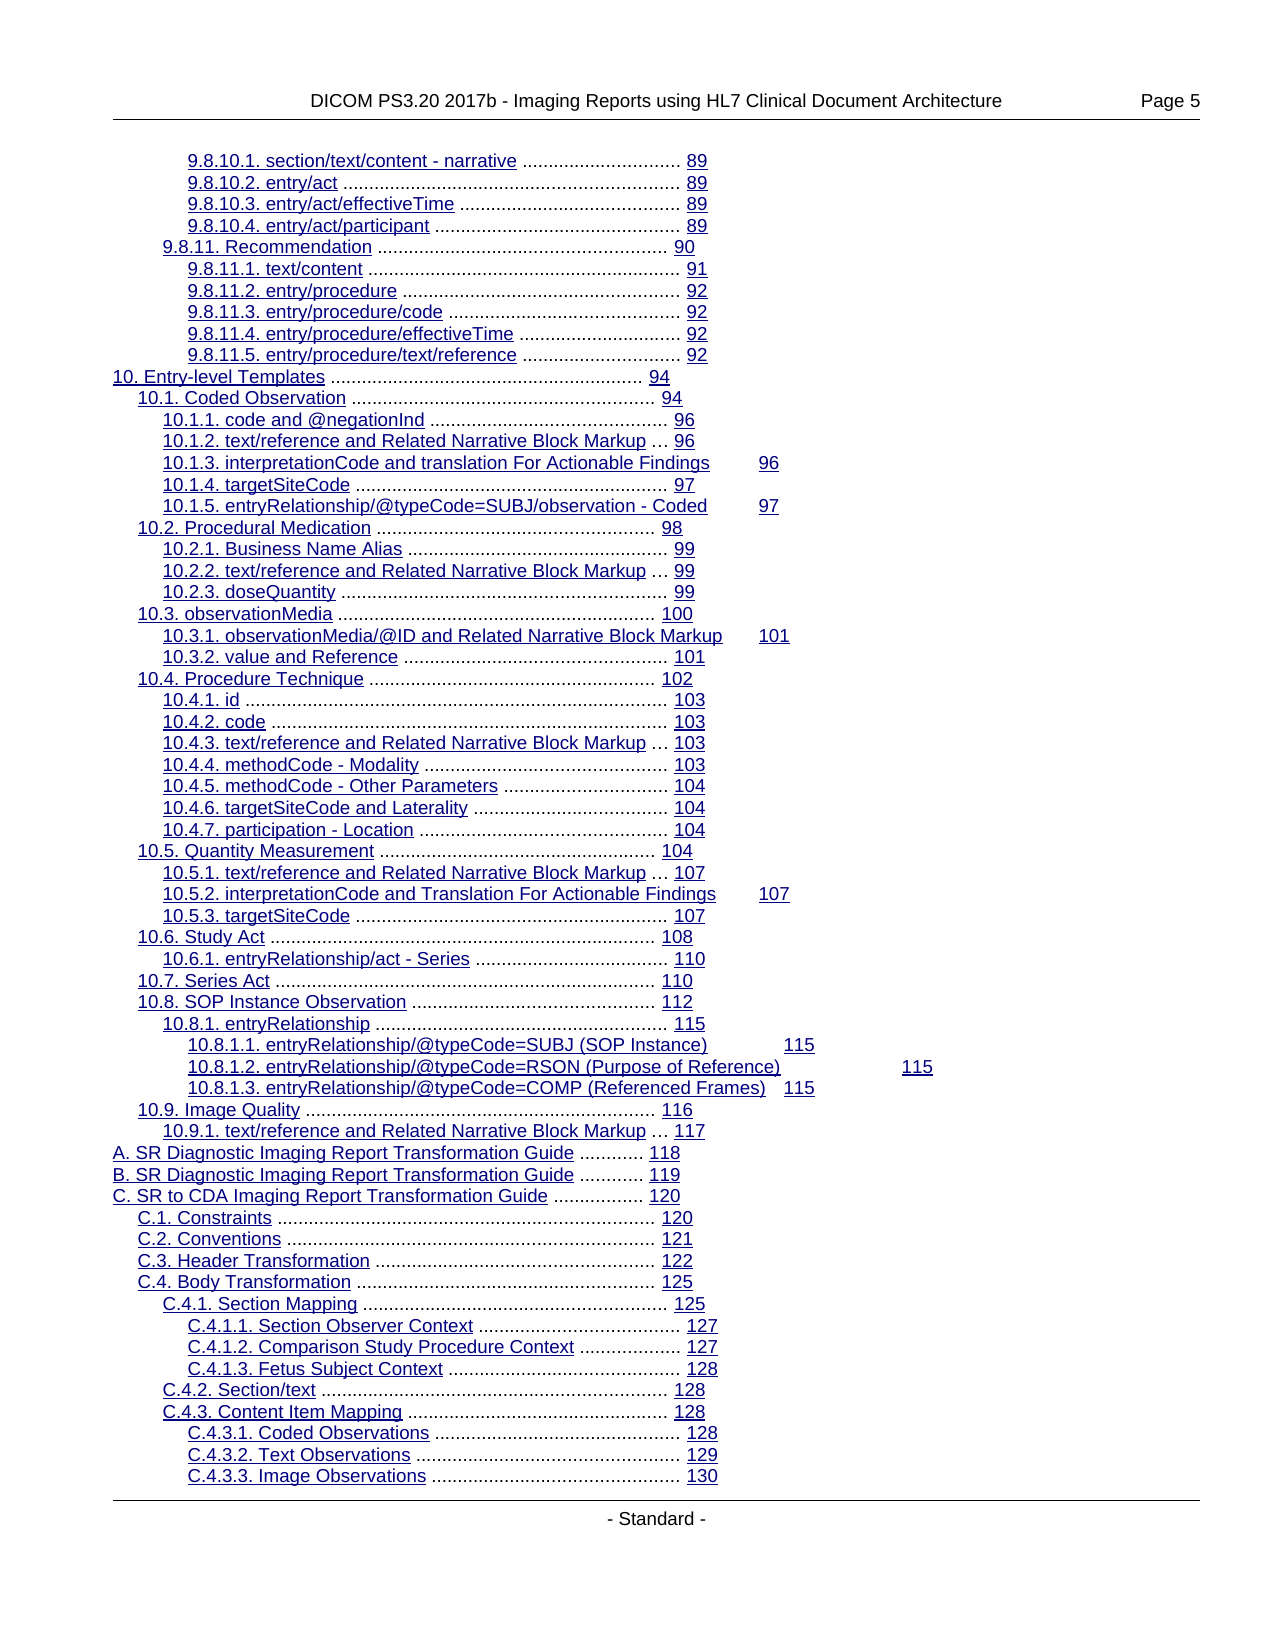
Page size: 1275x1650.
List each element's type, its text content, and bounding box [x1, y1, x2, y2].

text C.4.3. Content Item Mapping 0 [162, 1401, 1175, 1422]
text 10.2.3. doseQuantity 0 [162, 581, 1175, 603]
text 10.8.1.1. entryRelationship/@typeCode=SUBJ (SOP Instance) 0 [187, 1034, 1175, 1056]
text 10.3.2. value and Reference 0 [162, 646, 1175, 667]
text 10.1.5. entryRelationship/@typeCode=SUBJ/observation - Coded 0 [162, 495, 1175, 517]
text B. SR Diagnostic Imaging Report Transformation Guide 0 [112, 1163, 1175, 1185]
text 9.8.10.1. section/text/content - narrative 0 [187, 150, 1175, 172]
text 10.5.2. interpretationCode and Translation For Actionable Findings 0 [162, 883, 1175, 905]
text 10.1. Coded Observation 0 [137, 387, 1175, 409]
text 9.8.10.4. entry/act/participant 0 [187, 215, 1175, 236]
text 10. Entry-level Templates 0 [112, 366, 1175, 387]
text 9.8.10.2. entry/act 0 [187, 172, 1175, 193]
text 10.4.6. targetSiteCode and Laterality 0 [162, 797, 1175, 818]
text 10.6.1. entryRelationship/act - Series 0 [162, 948, 1175, 969]
text 10.5.1. text/reference and Related Narrative Block Markup 0 [162, 862, 1175, 883]
text C.4.1.2. Comparison Study Procedure Context 0 [187, 1336, 1175, 1357]
text C.4.1.1. Section Observer Context 0 [187, 1314, 1175, 1336]
text 9.8.11.1. text/content 0 [187, 258, 1175, 279]
text 10.4.3. text/reference and Related Narrative Block Markup 0 [162, 732, 1175, 754]
text C.1. Constraints 0 [137, 1207, 1175, 1228]
text 9.8.11.3. entry/procedure/code 0 [187, 301, 1175, 322]
text 10.1.2. text/reference and Related Narrative Block Markup 0 [162, 430, 1175, 452]
text 9.8.11.5. entry/procedure/text/reference 0 [187, 344, 1175, 366]
text C.3. Header Transformation 0 [137, 1250, 1175, 1271]
text 10.4.1. id 0 [162, 689, 1175, 711]
text 10.1.3. interpretationCode and translation For Actionable Findings 0 [162, 452, 1175, 473]
text 10.5.3. targetSiteCode 0 [162, 905, 1175, 926]
text 10.8.1. entryRelationship 0 [162, 1012, 1175, 1034]
text 10.1.1. code and @negationInd 0 [162, 409, 1175, 430]
text C.4.3.2. Text Observations 0 [187, 1444, 1175, 1465]
text 9.8.10.3. entry/act/effectiveTime 0 [187, 193, 1175, 215]
text 10.8. SOP Instance Observation 0 [137, 991, 1175, 1012]
text 10.3. observationMedia 0 [137, 603, 1175, 624]
text 10.6. Study Act 0 [137, 926, 1175, 948]
text 9.8.11.2. entry/procedure 0 [187, 279, 1175, 301]
text 10.4. Procedure Technique 0 [137, 667, 1175, 689]
text C.4.3.3. Image Observations 0 [187, 1465, 1175, 1487]
text 10.1.4. targetSiteCode 0 [162, 473, 1175, 495]
text C.4.1.3. Fetus Subject Context 0 [187, 1357, 1175, 1379]
text A. SR Diagnostic Imaging Report Transformation Guide 0 [112, 1142, 1175, 1163]
text 10.8.1.2. entryRelationship/@typeCode=RSON (Purpose of Reference) 0 [187, 1056, 1175, 1077]
text 10.2.2. text/reference and Related Narrative Block Markup 0 [162, 560, 1175, 581]
text C.4. Body Transformation 0 [137, 1271, 1175, 1293]
text 10.3.1. observationMedia/@ID and Related Narrative Block Markup 0 [162, 624, 1175, 646]
text 10.4.4. methodCode - Modality 0 [162, 754, 1175, 775]
text 10.4.5. methodCode - Other Parameters 0 [162, 775, 1175, 797]
text 10.9. Image Quality 0 [137, 1099, 1175, 1120]
text C.4.2. Section/text 0 [162, 1379, 1175, 1401]
text C.2. Conventions 0 [137, 1228, 1175, 1250]
text 10.4.2. code 0 [162, 711, 1175, 732]
text C.4.3.1. Coded Observations 0 [187, 1422, 1175, 1444]
text 10.8.1.3. entryRelationship/@typeCode=COMP (Referenced Frames) 0 [187, 1077, 1175, 1099]
text 10.4.7. participation - Location 0 [162, 818, 1175, 840]
text 10.2.1. Business Name Alias 0 [162, 538, 1175, 560]
text 9.8.11. Recommendation 0 [162, 236, 1175, 258]
text C.4.1. Section Mapping 0 [162, 1293, 1175, 1314]
text 10.5. Quantity Measurement 0 [137, 840, 1175, 862]
text 10.7. Series Act 0 [137, 969, 1175, 991]
text 10.2. Procedural Medication 0 [137, 517, 1175, 538]
text C. SR to CDA Imaging Report Transformation Guide 0 [112, 1185, 1175, 1207]
text 10.9.1. text/reference and Related Narrative Block Markup 0 [162, 1120, 1175, 1142]
text 9.8.11.4. entry/procedure/effectiveTime 0 [187, 322, 1175, 344]
